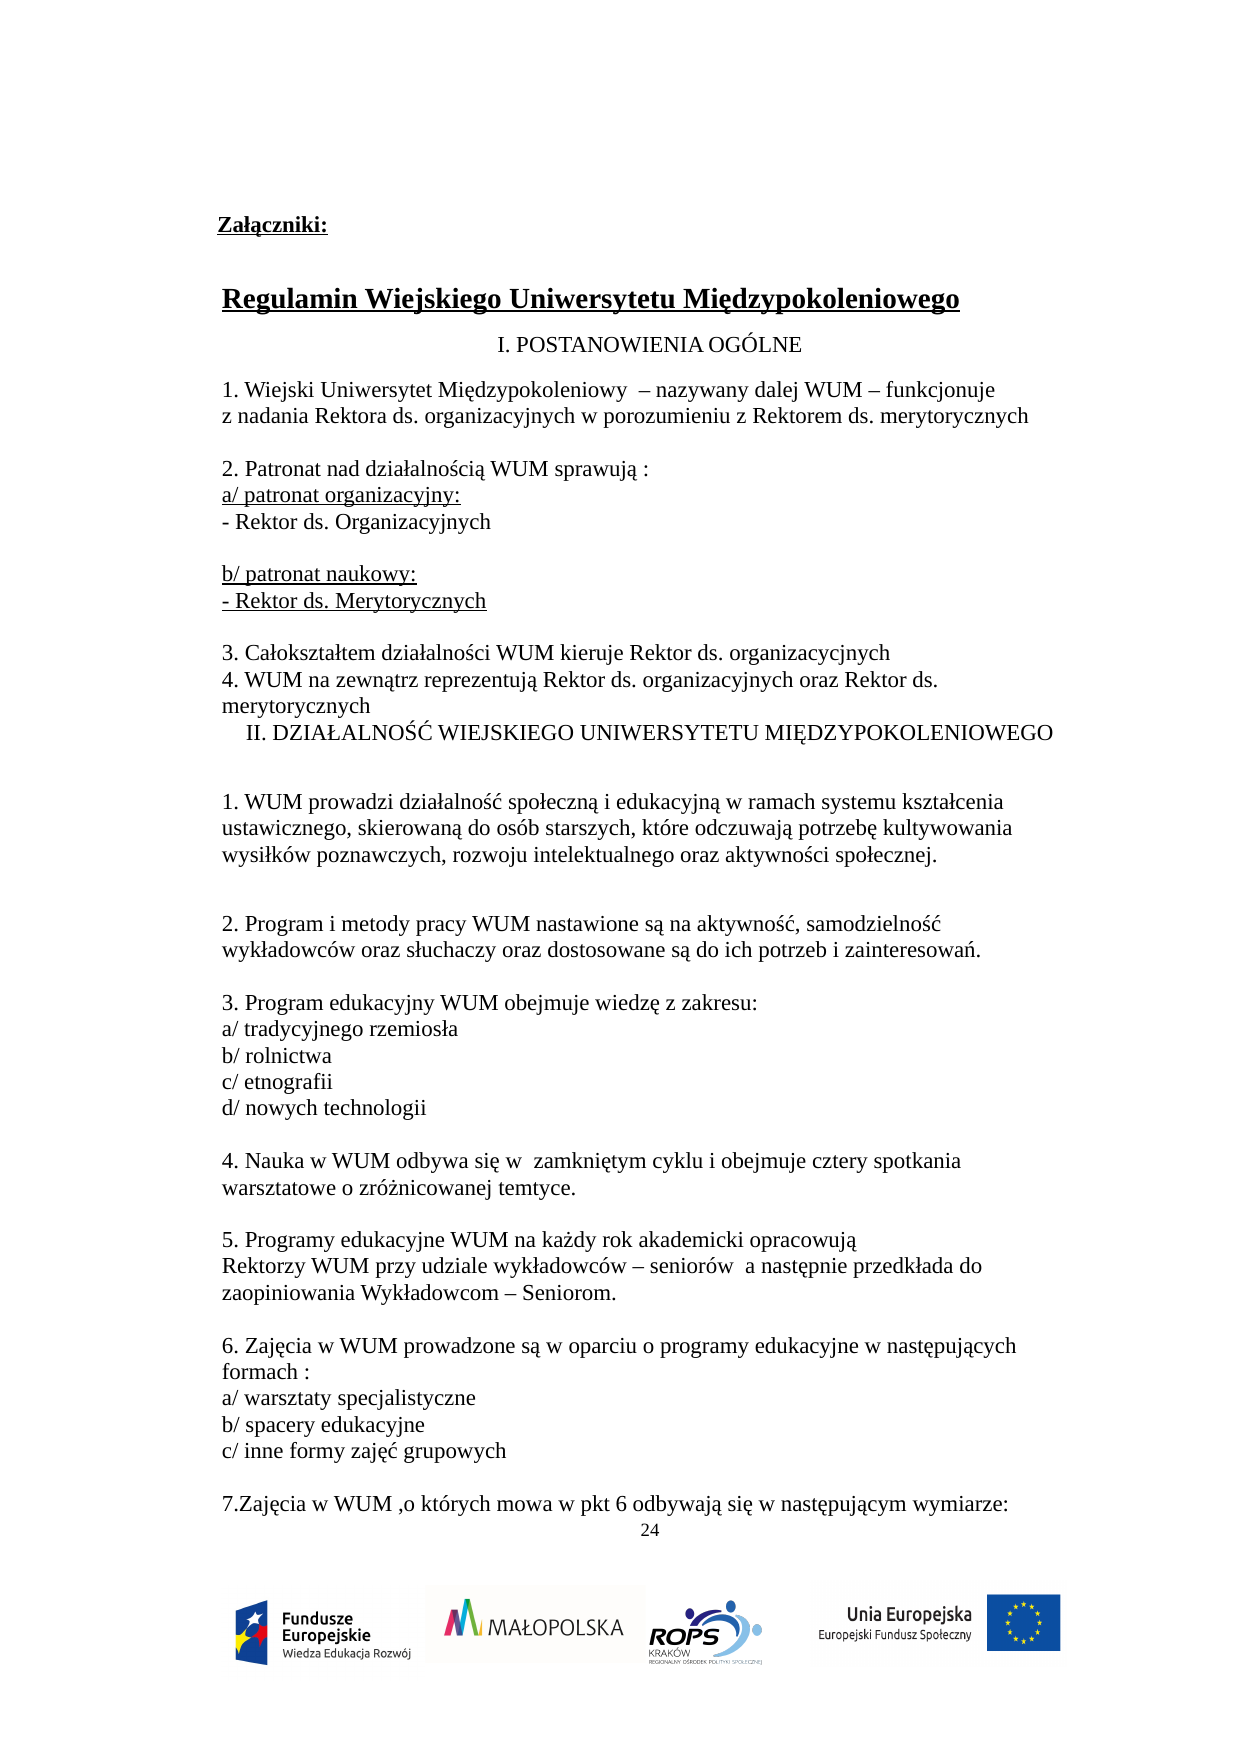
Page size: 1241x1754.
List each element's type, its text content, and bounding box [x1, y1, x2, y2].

text 2. Program i metody pracy WUM nastawione są na aktywność, samodzielność wykładowców oraz słuchaczy oraz dostosowane są do ich potrzeb i zainteresowań. [222, 910, 1078, 963]
text I. POSTANOWIENIA OGÓLNE [222, 331, 1078, 358]
text 2. Patronat nad działalnością WUM sprawują : [222, 455, 1078, 481]
text 3. Całokształtem działalności WUM kieruje Rektor ds. organizacycjnych [222, 639, 1078, 666]
text d/ nowych technologii [222, 1094, 1078, 1121]
text 7.Zajęcia w WUM ,o których mowa w pkt 6 odbywają się w następującym wymiarze: [222, 1490, 1078, 1516]
text 3. Program edukacyjny WUM obejmuje wiedzę z zakresu: [222, 989, 1078, 1015]
text a/ warsztaty specjalistyczne [222, 1384, 1078, 1411]
text Regulamin Wiejskiego Uniwersytetu Międzypokoleniowego [222, 281, 1078, 315]
text 4. Nauka w WUM odbywa się w zamkniętym cyklu i obejmuje cztery spotkania warsztatowe o zróżnicowanej temtyce. [222, 1147, 1078, 1200]
text 5. Programy edukacyjne WUM na każdy rok akademicki opracowują [222, 1226, 1078, 1253]
text Załączniki: [217, 211, 1078, 237]
text a/ tradycyjnego rzemiosła [222, 1015, 1078, 1042]
text - Rektor ds. Merytorycznych [222, 587, 1078, 613]
text c/ inne formy zajęć grupowych [222, 1437, 1078, 1463]
text 6. Zajęcia w WUM prowadzone są w oparciu o programy edukacyjne w następujących formach : [222, 1332, 1078, 1384]
text 1. Wiejski Uniwersytet Międzypokoleniowy – nazywany dalej WUM – funkcjonuje [222, 376, 1078, 402]
text b/ rolnictwa [222, 1042, 1078, 1068]
text Rektorzy WUM przy udziale wykładowców – seniorów a następnie przedkłada do zaopiniowania Wykładowcom – Seniorom. [222, 1253, 1078, 1305]
text c/ etnografii [222, 1068, 1078, 1094]
text b/ patronat naukowy: [222, 560, 1078, 587]
text 4. WUM na zewnątrz reprezentują Rektor ds. organizacyjnych oraz Rektor ds. merytorycznych [222, 666, 1078, 718]
subtitle 1. WUM prowadzi działalność społeczną i edukacyjną w ramach systemu kształcenia ustawicznego, skierowaną do osób starszych, które odczuwają potrzebę kultywowania wysiłków poznawczych, rozwoju intelektualnego oraz aktywności społecznej. [222, 788, 1078, 867]
text b/ spacery edukacyjne [222, 1411, 1078, 1437]
text - Rektor ds. Organizacyjnych [222, 508, 1078, 534]
subtitle II. DZIAŁALNOŚĆ WIEJSKIEGO UNIWERSYTETU MIĘDZYPOKOLENIOWEGO [222, 718, 1078, 745]
text z nadania Rektora ds. organizacyjnych w porozumieniu z Rektorem ds. merytorycznych [222, 402, 1078, 429]
text a/ patronat organizacyjny: [222, 481, 1078, 508]
